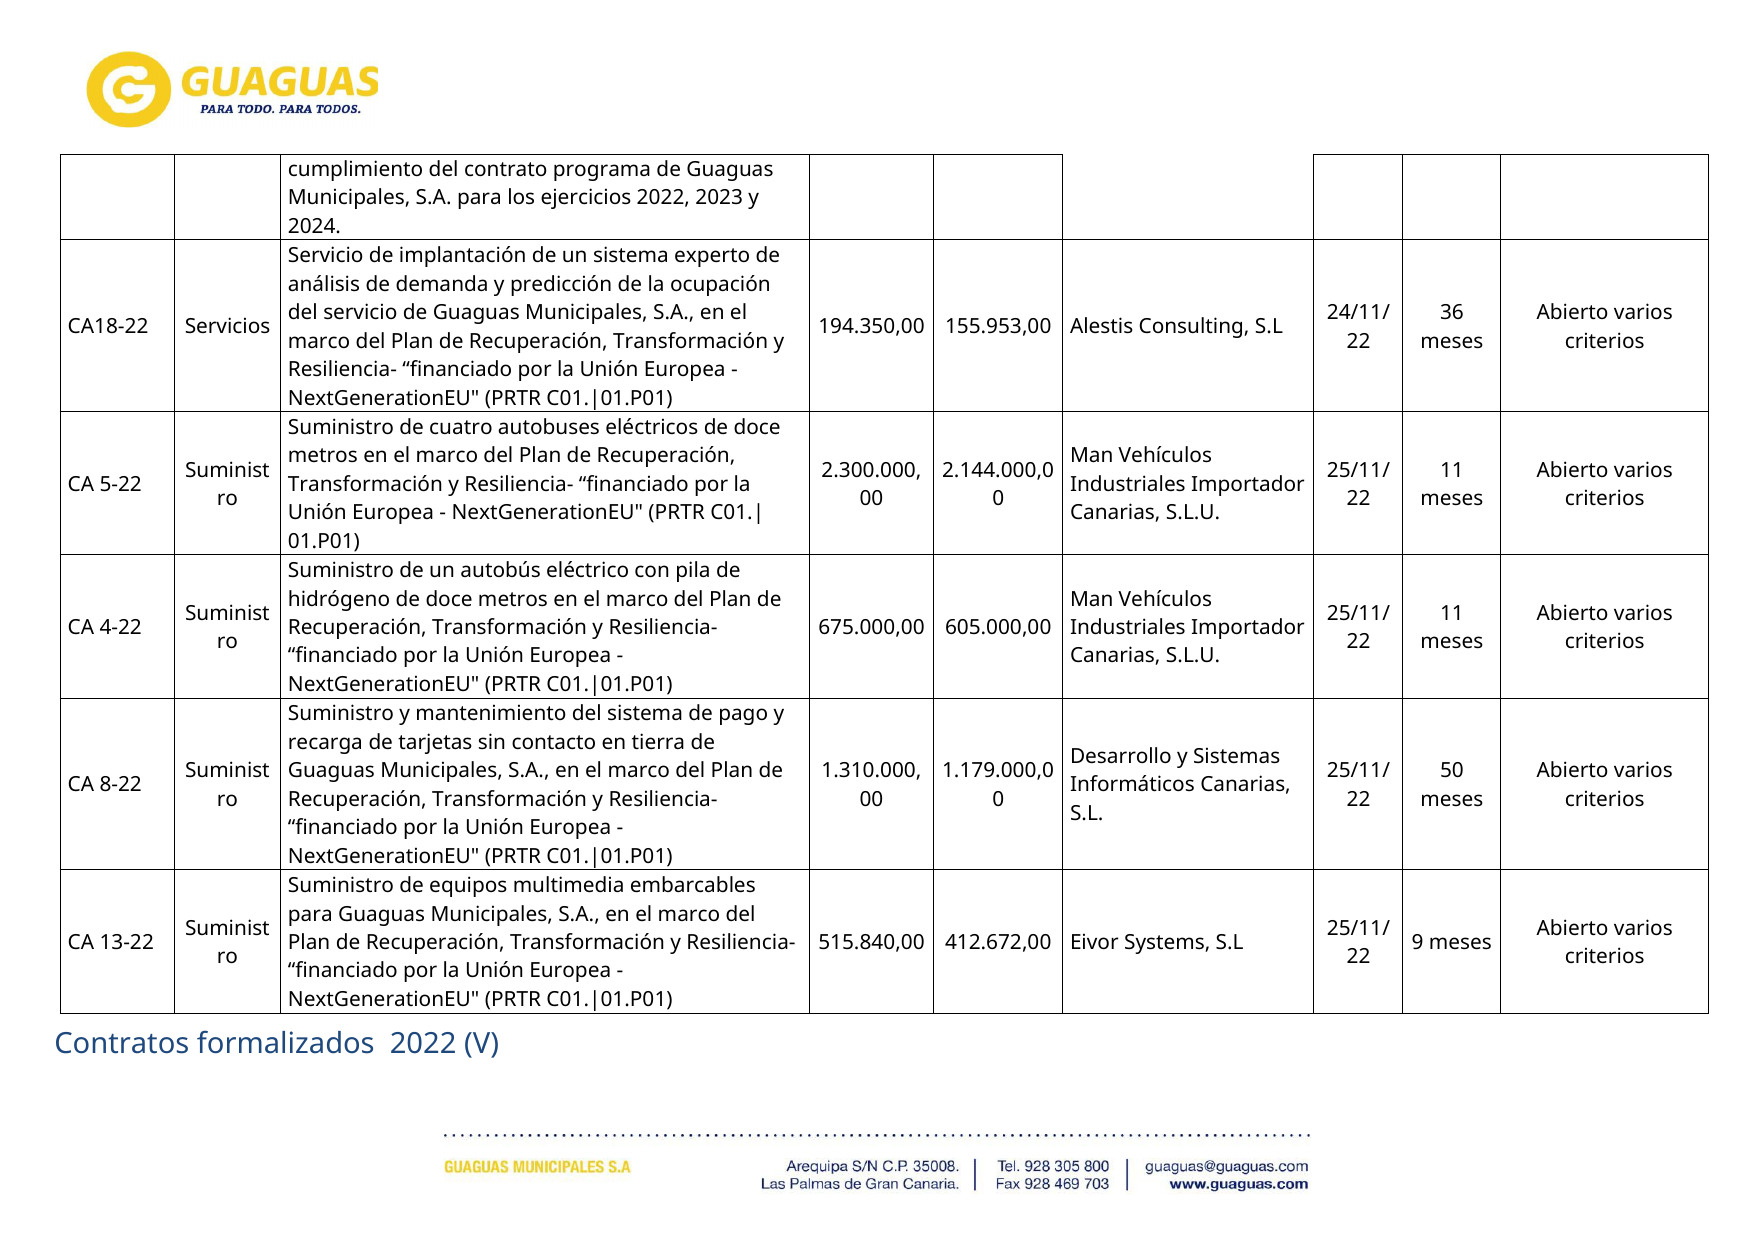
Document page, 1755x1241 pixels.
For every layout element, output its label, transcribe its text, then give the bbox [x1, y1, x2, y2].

table_cell 412.672,00 [934, 870, 1062, 1012]
table_cell [810, 155, 933, 239]
table_cell 25/11/22 [1314, 412, 1402, 554]
table_cell 194.350,00 [810, 240, 933, 411]
table_cell [175, 155, 280, 239]
table_cell cumplimiento del contrato programa de Guaguas Municipales, S.A. para los ejercicios 2022, 2023 y 2024. [281, 155, 809, 239]
table_cell CA 4-22 [61, 555, 174, 697]
table_cell 155.953,00 [934, 240, 1062, 411]
table_cell 605.000,00 [934, 555, 1062, 697]
table_cell Man Vehículos Industriales Importador Canarias, S.L.U. [1063, 412, 1313, 554]
table_cell Suministro de un autobús eléctrico con pila de hidrógeno de doce metros en el marco del Plan de Recuperación, Transformación y Resiliencia- “financiado por la Unión Europea - NextGenerationEU" (PRTR C01.|01.P01) [281, 555, 809, 697]
table_cell Abierto varios criterios [1501, 555, 1708, 697]
table_cell 24/11/22 [1314, 240, 1402, 411]
table_cell Suministro de cuatro autobuses eléctricos de doce metros en el marco del Plan de Recuperación, Transformación y Resiliencia- “financiado por la Unión Europea - NextGenerationEU" (PRTR C01.|01.P01) [281, 412, 809, 554]
table_cell 1.179.000,00 [934, 699, 1062, 869]
table_cell Suministro [175, 412, 280, 554]
table_cell Servicio de implantación de un sistema experto de análisis de demanda y predicción de la ocupación del servicio de Guaguas Municipales, S.A., en el marco del Plan de Recuperación, Transformación y Resiliencia- “financiado por la Unión Europea - NextGenerationEU" (PRTR C01.|01.P01) [281, 240, 809, 411]
table_cell Man Vehículos Industriales Importador Canarias, S.L.U. [1063, 555, 1313, 697]
table_cell [934, 155, 1062, 239]
table_cell CA 8-22 [61, 699, 174, 869]
table_cell Suministro de equipos multimedia embarcables para Guaguas Municipales, S.A., en el marco del Plan de Recuperación, Transformación y Resiliencia- “financiado por la Unión Europea - NextGenerationEU" (PRTR C01.|01.P01) [281, 870, 809, 1012]
table_cell [1063, 154, 1313, 239]
table_cell Alestis Consulting, S.L [1063, 240, 1313, 411]
table_cell Abierto varios criterios [1501, 412, 1708, 554]
text Contratos formalizados 2022 (V) [54, 1022, 1694, 1062]
table_cell 50 meses [1403, 699, 1500, 869]
table_cell 11 meses [1403, 555, 1500, 697]
table_cell CA 5-22 [61, 412, 174, 554]
table_cell 1.310.000,00 [810, 699, 933, 869]
table_cell [1403, 155, 1500, 239]
table_cell 25/11/22 [1314, 699, 1402, 869]
table_cell Abierto varios criterios [1501, 870, 1708, 1012]
table_cell 515.840,00 [810, 870, 933, 1012]
table_cell 25/11/22 [1314, 870, 1402, 1012]
table_cell 2.144.000,00 [934, 412, 1062, 554]
table_cell [61, 155, 174, 239]
table_cell Abierto varios criterios [1501, 699, 1708, 869]
table_cell Eivor Systems, S.L [1063, 870, 1313, 1012]
table_cell Suministro [175, 870, 280, 1012]
table_cell 11 meses [1403, 412, 1500, 554]
table_cell 2.300.000,00 [810, 412, 933, 554]
table_cell Desarrollo y Sistemas Informáticos Canarias, S.L. [1063, 699, 1313, 869]
table_cell 675.000,00 [810, 555, 933, 697]
table_cell [1314, 155, 1402, 239]
table_cell Suministro y mantenimiento del sistema de pago y recarga de tarjetas sin contacto en tierra de Guaguas Municipales, S.A., en el marco del Plan de Recuperación, Transformación y Resiliencia- “financiado por la Unión Europea - NextGenerationEU" (PRTR C01.|01.P01) [281, 699, 809, 869]
table_cell 9 meses [1403, 870, 1500, 1012]
table_cell 25/11/22 [1314, 555, 1402, 697]
table_cell Suministro [175, 555, 280, 697]
table_cell Abierto varios criterios [1501, 240, 1708, 411]
table_cell Servicios [175, 240, 280, 411]
table_cell CA18-22 [61, 240, 174, 411]
table_cell Suministro [175, 699, 280, 869]
table_cell [1501, 155, 1708, 239]
table_cell CA 13-22 [61, 870, 174, 1012]
table_cell 36 meses [1403, 240, 1500, 411]
